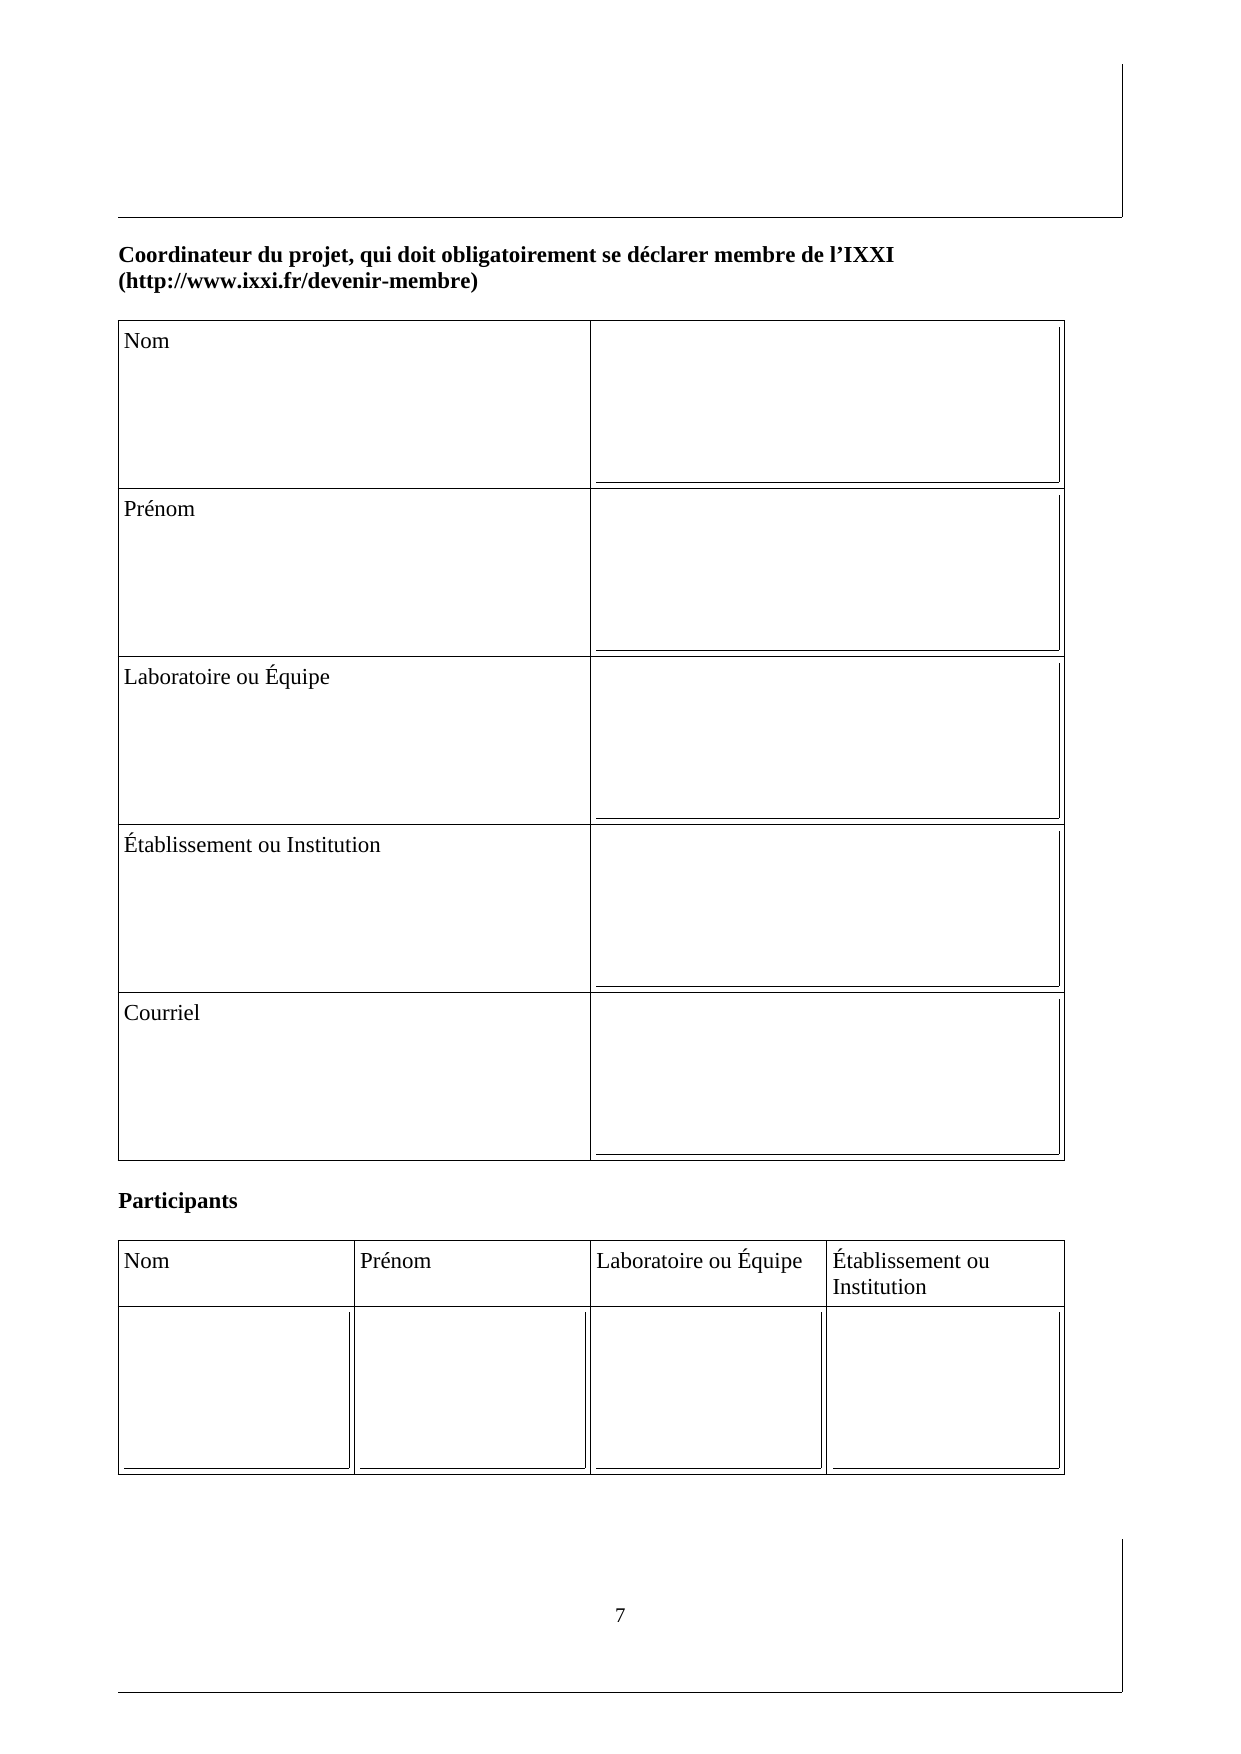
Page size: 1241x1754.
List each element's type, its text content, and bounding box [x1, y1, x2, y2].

table_header [591, 321, 1064, 488]
table_cell Courriel [119, 993, 590, 1160]
table_cell Laboratoire ou Équipe [119, 657, 590, 824]
table_cell [119, 1307, 354, 1473]
table_cell Établissement ou Institution [119, 825, 590, 992]
text Participants [118, 1188, 1122, 1214]
table_header Établissement ou Institution [827, 1241, 1064, 1306]
table_cell [591, 489, 1064, 656]
table_cell [591, 1307, 826, 1473]
table_cell [591, 825, 1064, 992]
table_cell [591, 993, 1064, 1160]
table_cell [591, 657, 1064, 824]
table_header Laboratoire ou Équipe [591, 1241, 826, 1306]
table_cell [827, 1307, 1064, 1473]
table_cell [355, 1307, 590, 1473]
table_cell Prénom [119, 489, 590, 656]
text Coordinateur du projet, qui doit obligatoirement se déclarer membre de l’IXXI (http://www.ixxi.fr/devenir-membre) [118, 241, 1122, 294]
table_header Prénom [355, 1241, 590, 1306]
table_header Nom [119, 321, 590, 488]
table_header Nom [119, 1241, 354, 1306]
